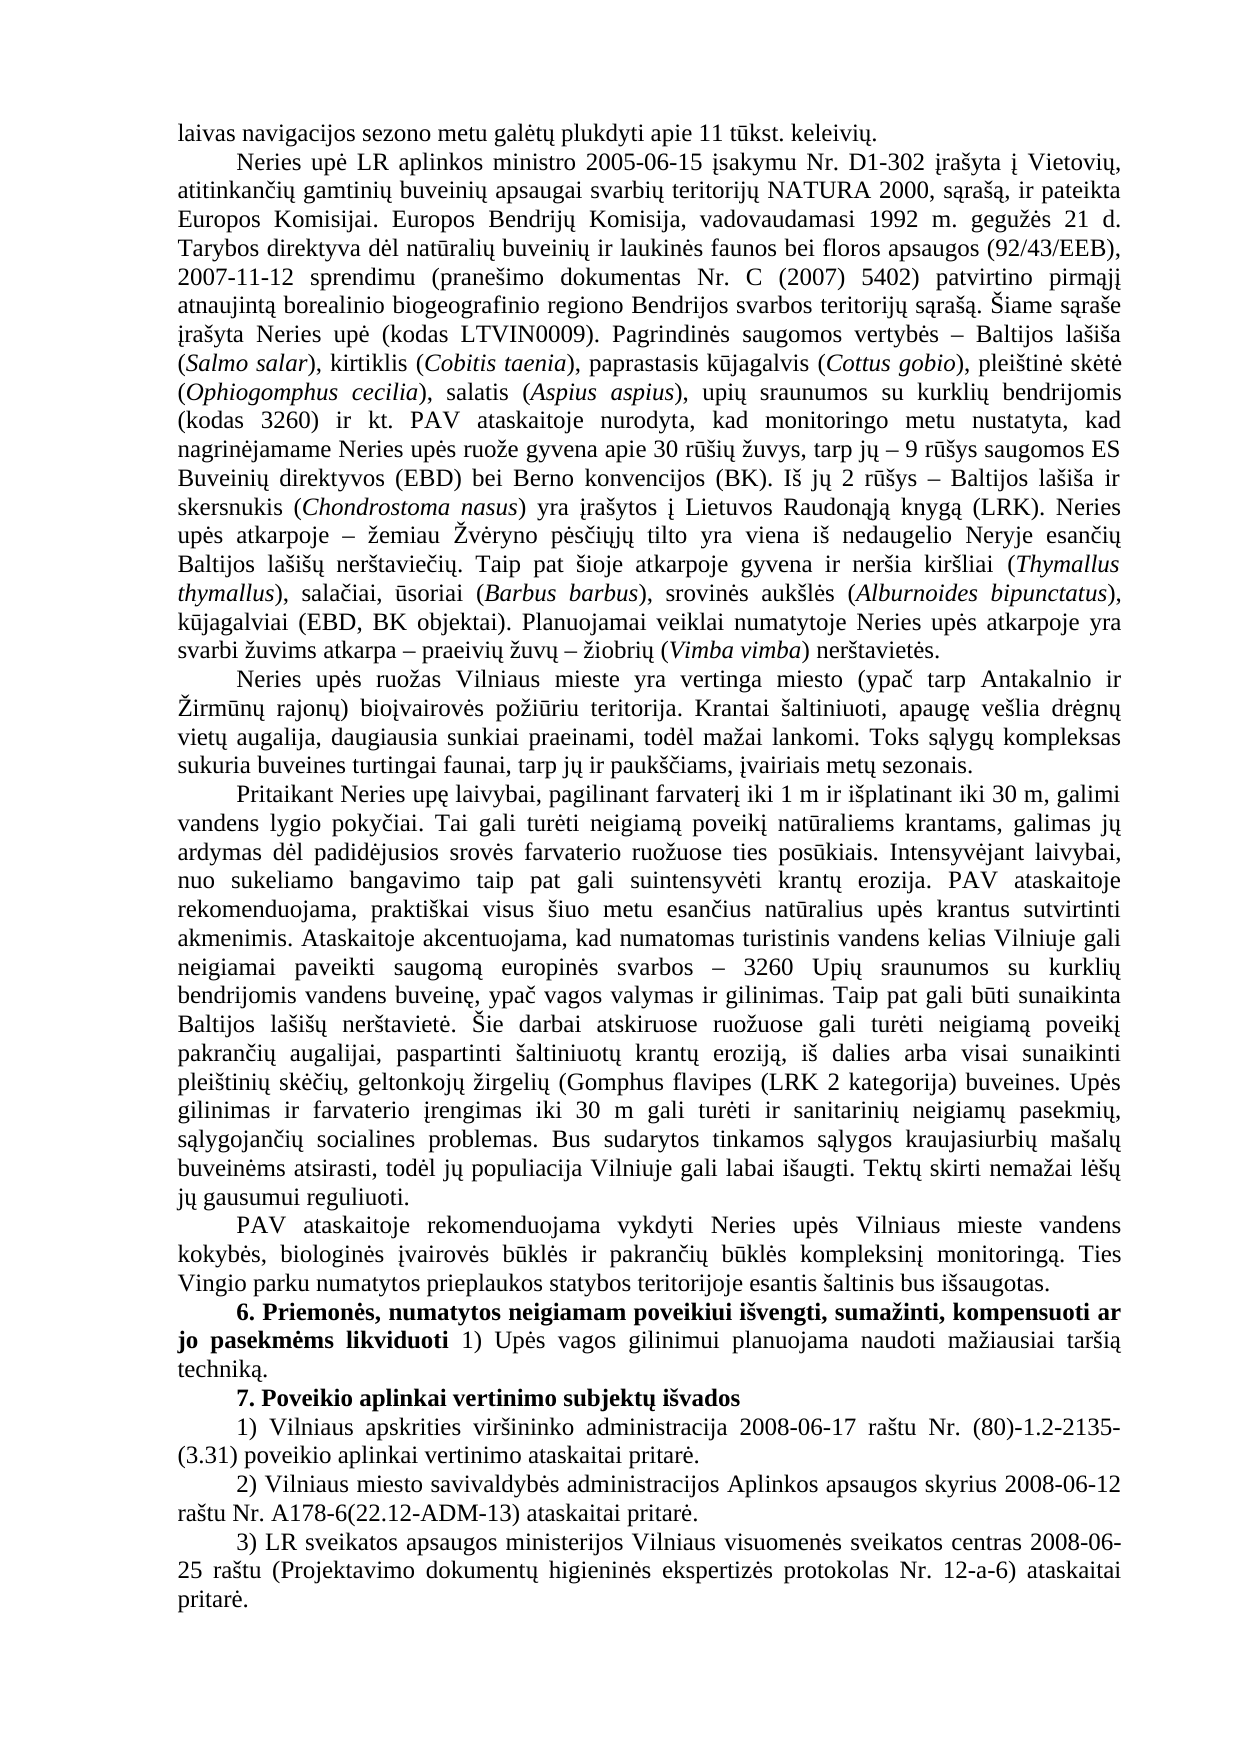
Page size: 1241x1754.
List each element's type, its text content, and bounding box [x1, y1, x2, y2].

text laivas navigacijos sezono metu galėtų plukdyti apie 11 tūkst. keleivių. [177, 118, 1122, 147]
text 7. Poveikio aplinkai vertinimo subjektų išvados [177, 1383, 1122, 1412]
text 6. Priemonės, numatytos neigiamam poveikiui išvengti, sumažinti, kompensuoti ar jo pasekmėms likviduoti 1) Upės vagos gilinimui planuojama naudoti mažiausiai taršią techniką. [177, 1297, 1122, 1383]
text Pritaikant Neries upę laivybai, pagilinant farvaterį iki 1 m ir išplatinant iki 30 m, galimi vandens lygio pokyčiai. Tai gali turėti neigiamą poveikį natūraliems krantams, galimas jų ardymas dėl padidėjusios srovės farvaterio ruožuose ties posūkiais. Intensyvėjant laivybai, nuo sukeliamo bangavimo taip pat gali suintensyvėti krantų erozija. PAV ataskaitoje rekomenduojama, praktiškai visus šiuo metu esančius natūralius upės krantus sutvirtinti akmenimis. Ataskaitoje akcentuojama, kad numatomas turistinis vandens kelias Vilniuje gali neigiamai paveikti saugomą europinės svarbos – 3260 Upių sraunumos su kurklių bendrijomis vandens buveinę, ypač vagos valymas ir gilinimas. Taip pat gali būti sunaikinta Baltijos lašišų nerštavietė. Šie darbai atskiruose ruožuose gali turėti neigiamą poveikį pakrančių augalijai, paspartinti šaltiniuotų krantų eroziją, iš dalies arba visai sunaikinti pleištinių skėčių, geltonkojų žirgelių (Gomphus flavipes (LRK 2 kategorija) buveines. Upės gilinimas ir farvaterio įrengimas iki 30 m gali turėti ir sanitarinių neigiamų pasekmių, sąlygojančių socialines problemas. Bus sudarytos tinkamos sąlygos kraujasiurbių mašalų buveinėms atsirasti, todėl jų populiacija Vilniuje gali labai išaugti. Tektų skirti nemažai lėšų jų gausumui reguliuoti. [177, 779, 1122, 1211]
text 2) Vilniaus miesto savivaldybės administracijos Aplinkos apsaugos skyrius 2008-06-12 raštu Nr. A178-6(22.12-ADM-13) ataskaitai pritarė. [177, 1469, 1122, 1527]
text PAV ataskaitoje rekomenduojama vykdyti Neries upės Vilniaus mieste vandens kokybės, biologinės įvairovės būklės ir pakrančių būklės kompleksinį monitoringą. Ties Vingio parku numatytos prieplaukos statybos teritorijoje esantis šaltinis bus išsaugotas. [177, 1211, 1122, 1297]
text 3) LR sveikatos apsaugos ministerijos Vilniaus visuomenės sveikatos centras 2008-06-25 raštu (Projektavimo dokumentų higieninės ekspertizės protokolas Nr. 12-a-6) ataskaitai pritarė. [177, 1527, 1122, 1613]
text Neries upės ruožas Vilniaus mieste yra vertinga miesto (ypač tarp Antakalnio ir Žirmūnų rajonų) bioįvairovės požiūriu teritorija. Krantai šaltiniuoti, apaugę vešlia drėgnų vietų augalija, daugiausia sunkiai praeinami, todėl mažai lankomi. Toks sąlygų kompleksas sukuria buveines turtingai faunai, tarp jų ir paukščiams, įvairiais metų sezonais. [177, 664, 1122, 779]
text Neries upė LR aplinkos ministro 2005-06-15 įsakymu Nr. D1-302 įrašyta į Vietovių, atitinkančių gamtinių buveinių apsaugai svarbių teritorijų NATURA 2000, sąrašą, ir pateikta Europos Komisijai. Europos Bendrijų Komisija, vadovaudamasi 1992 m. gegužės 21 d. Tarybos direktyva dėl natūralių buveinių ir laukinės faunos bei floros apsaugos (92/43/EEB), 2007-11-12 sprendimu (pranešimo dokumentas Nr. C (2007) 5402) patvirtino pirmąjį atnaujintą borealinio biogeografinio regiono Bendrijos svarbos teritorijų sąrašą. Šiame sąraše įrašyta Neries upė (kodas LTVIN0009). Pagrindinės saugomos vertybės – Baltijos lašiša (Salmo salar), kirtiklis (Cobitis taenia), paprastasis kūjagalvis (Cottus gobio), pleištinė skėtė (Ophiogomphus cecilia), salatis (Aspius aspius), upių sraunumos su kurklių bendrijomis (kodas 3260) ir kt. PAV ataskaitoje nurodyta, kad monitoringo metu nustatyta, kad nagrinėjamame Neries upės ruože gyvena apie 30 rūšių žuvys, tarp jų – 9 rūšys saugomos ES Buveinių direktyvos (EBD) bei Berno konvencijos (BK). Iš jų 2 rūšys – Baltijos lašiša ir skersnukis (Chondrostoma nasus) yra įrašytos į Lietuvos Raudonąją knygą (LRK). Neries upės atkarpoje – žemiau Žvėryno pėsčiųjų tilto yra viena iš nedaugelio Neryje esančių Baltijos lašišų nerštaviečių. Taip pat šioje atkarpoje gyvena ir neršia kiršliai (Thymallus thymallus), salačiai, ūsoriai (Barbus barbus), srovinės aukšlės (Alburnoides bipunctatus), kūjagalviai (EBD, BK objektai). Planuojamai veiklai numatytoje Neries upės atkarpoje yra svarbi žuvims atkarpa – praeivių žuvų – žiobrių (Vimba vimba) nerštavietės. [177, 147, 1122, 664]
text 1) Vilniaus apskrities viršininko administracija 2008-06-17 raštu Nr. (80)-1.2-2135-(3.31) poveikio aplinkai vertinimo ataskaitai pritarė. [177, 1412, 1122, 1469]
